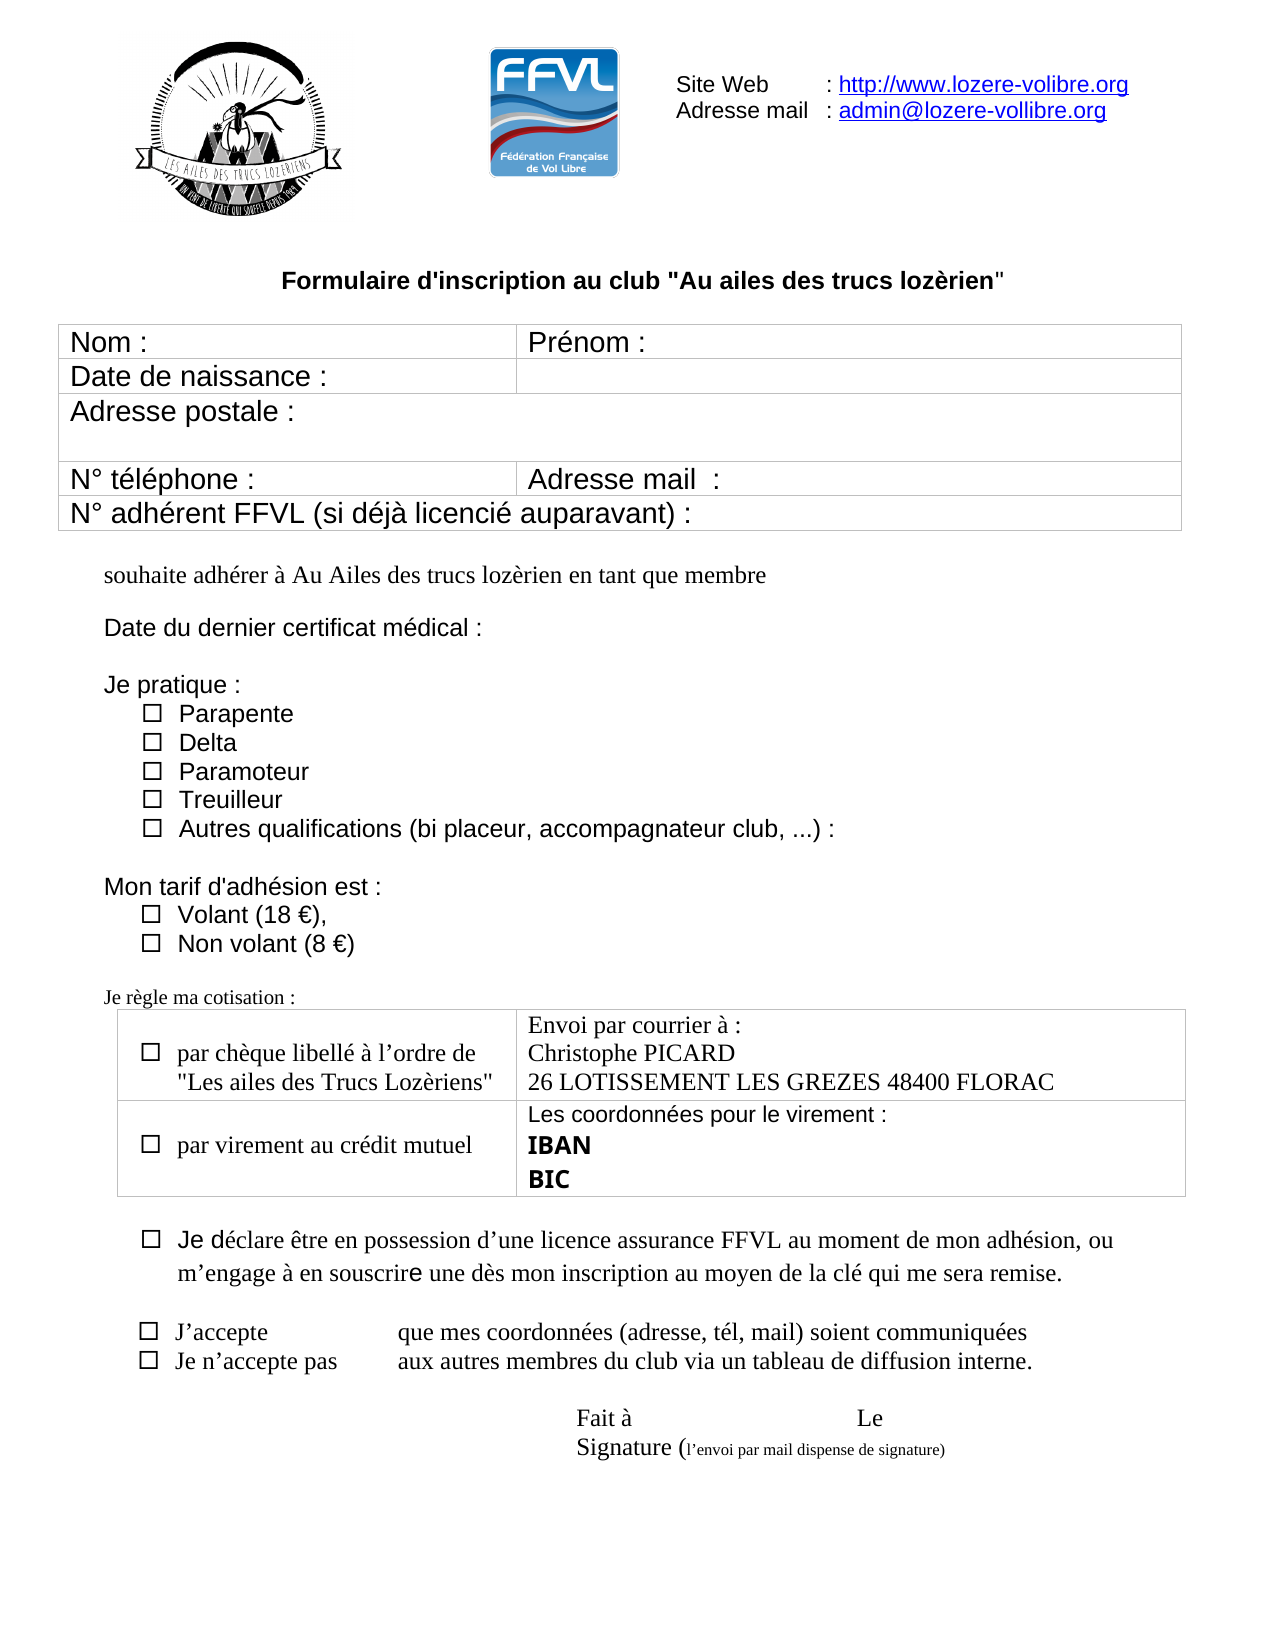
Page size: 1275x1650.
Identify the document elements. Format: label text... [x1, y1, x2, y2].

table_header [92, 44, 117, 182]
list Non volant (8 €) [140, 929, 1181, 958]
table_cell Date de naissance : [59, 359, 516, 393]
table_header que mes coordonnées (adresse, tél, mail) soient communiquées aux autres membres du club via un tableau de diffusion interne. [384, 1317, 1181, 1403]
list Parapente [141, 699, 1181, 728]
table_header Site Web : http://www.lozere-volibre.org Adresse mail : admin@lozere-vollibre.org [665, 44, 1167, 182]
table_header J’accepte Je n’accepte pas [89, 1317, 384, 1403]
table_header Envoi par courrier à : Christophe PICARD 26 LOTISSEMENT LES GREZES 48400 FLORAC [517, 1010, 1185, 1100]
picture [117, 31, 356, 222]
text Mon tarif d'adhésion est : [103, 872, 1181, 901]
table_cell N° téléphone : [59, 462, 516, 495]
text Je pratique : [103, 670, 1181, 699]
table_cell Les coordonnées pour le virement : IBAN BIC [517, 1101, 1185, 1196]
table_header par chèque libellé à l’ordre de "Les ailes des Trucs Lozèriens" [118, 1010, 516, 1100]
text Fait à Le [103, 1403, 1181, 1432]
text Formulaire d'inscription au club "Au ailes des trucs lozèrien" [103, 266, 1181, 295]
list Je déclare être en possession d’une licence assurance FFVL au moment de mon adhésion, ou m’engage à en souscrire une dès mon inscription au moyen de la clé qui me sera remise. [140, 1226, 1181, 1288]
table_header Nom : [59, 325, 516, 358]
table_cell [517, 359, 1181, 393]
table_cell Adresse postale : [59, 394, 1181, 461]
text Signature (l’envoi par mail dispense de signature) [103, 1432, 1181, 1461]
list Volant (18 €), [140, 901, 1181, 929]
list Delta [141, 728, 1181, 756]
table_header [443, 44, 664, 183]
picture [485, 44, 623, 182]
table_cell N° adhérent FFVL (si déjà licencié auparavant) : [59, 496, 1181, 530]
table_cell Adresse mail : [517, 462, 1181, 495]
table_header Prénom : [517, 325, 1181, 358]
text Je règle ma cotisation : [103, 984, 1181, 1009]
list Paramoteur [141, 756, 1181, 785]
table_header [356, 44, 443, 182]
text Date du dernier certificat médical : [103, 612, 1181, 641]
list Treuilleur [141, 785, 1181, 814]
text souhaite adhérer à Au Ailes des trucs lozèrien en tant que membre [103, 560, 1181, 588]
table_cell par virement au crédit mutuel [118, 1101, 516, 1196]
list Autres qualifications (bi placeur, accompagnateur club, ...) : [141, 814, 1181, 843]
